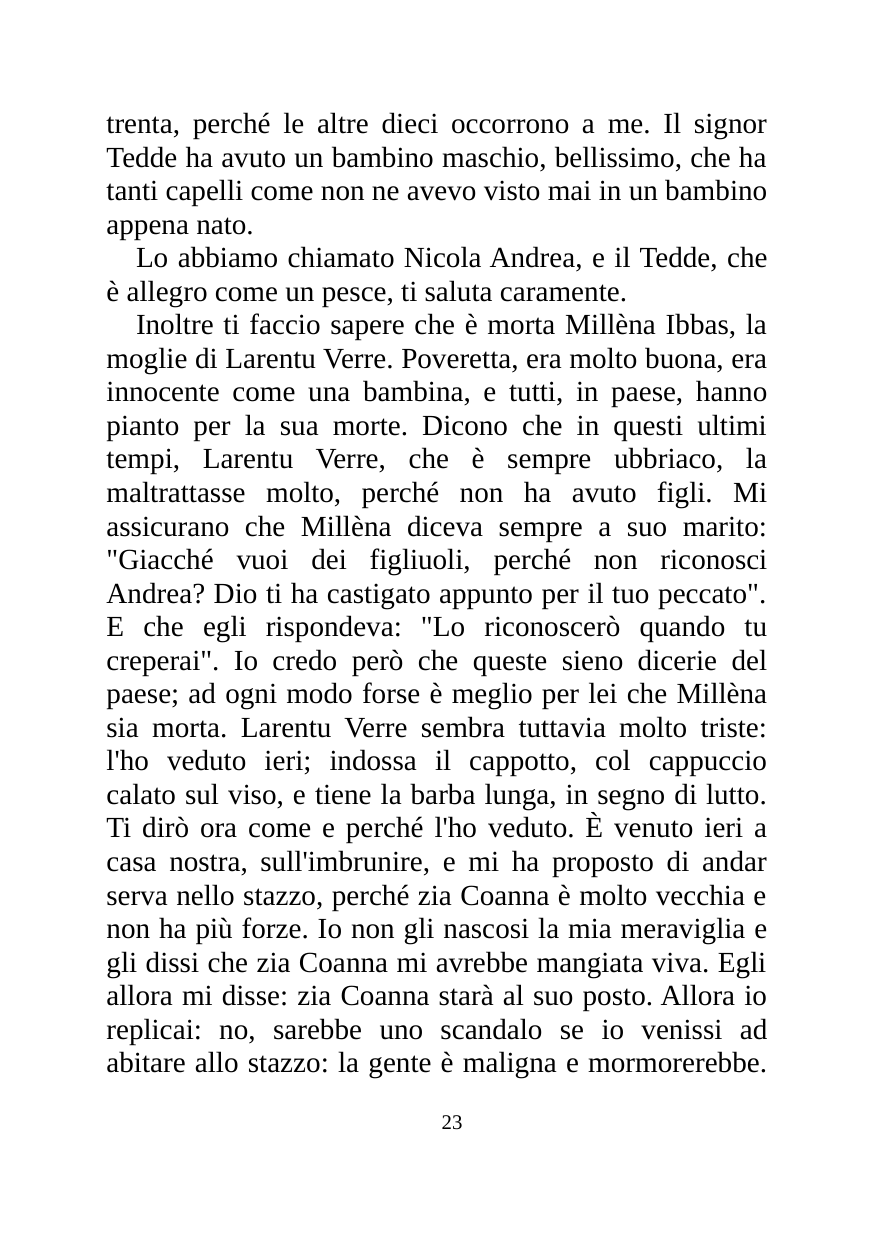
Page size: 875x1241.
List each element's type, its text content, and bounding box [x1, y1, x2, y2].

text Lo abbiamo chiamato Nicola Andrea, e il Tedde, che è allegro come un pesce, ti saluta caramente. [106, 240, 768, 307]
text trenta, perché le altre dieci occorrono a me. Il signor Tedde ha avuto un bambino maschio, bellissimo, che ha tanti capelli come non ne avevo visto mai in un bambino appena nato. [106, 106, 768, 240]
text Inoltre ti faccio sapere che è morta Millèna Ibbas, la moglie di Larentu Verre. Poveretta, era molto buona, era innocente come una bambina, e tutti, in paese, hanno pianto per la sua morte. Dicono che in questi ultimi tempi, Larentu Verre, che è sempre ubbriaco, la maltrattasse molto, perché non ha avuto figli. Mi assicurano che Millèna diceva sempre a suo marito: "Giacché vuoi dei figliuoli, perché non riconosci Andrea? Dio ti ha castigato appunto per il tuo peccato". E che egli rispondeva: "Lo riconoscerò quando tu creperai". Io credo però che queste sieno dicerie del paese; ad ogni modo forse è meglio per lei che Millèna sia morta. Larentu Verre sembra tuttavia molto triste: l'ho veduto ieri; indossa il cappotto, col cappuccio calato sul viso, e tiene la barba lunga, in segno di lutto. Ti dirò ora come e perché l'ho veduto. È venuto ieri a casa nostra, sull'imbrunire, e mi ha proposto di andar serva nello stazzo, perché zia Coanna è molto vecchia e non ha più forze. Io non gli nascosi la mia meraviglia e gli dissi che zia Coanna mi avrebbe mangiata viva. Egli allora mi disse: zia Coanna starà al suo posto. Allora io replicai: no, sarebbe uno scandalo se io venissi ad abitare allo stazzo: la gente è maligna e mormorerebbe. [106, 307, 768, 1079]
